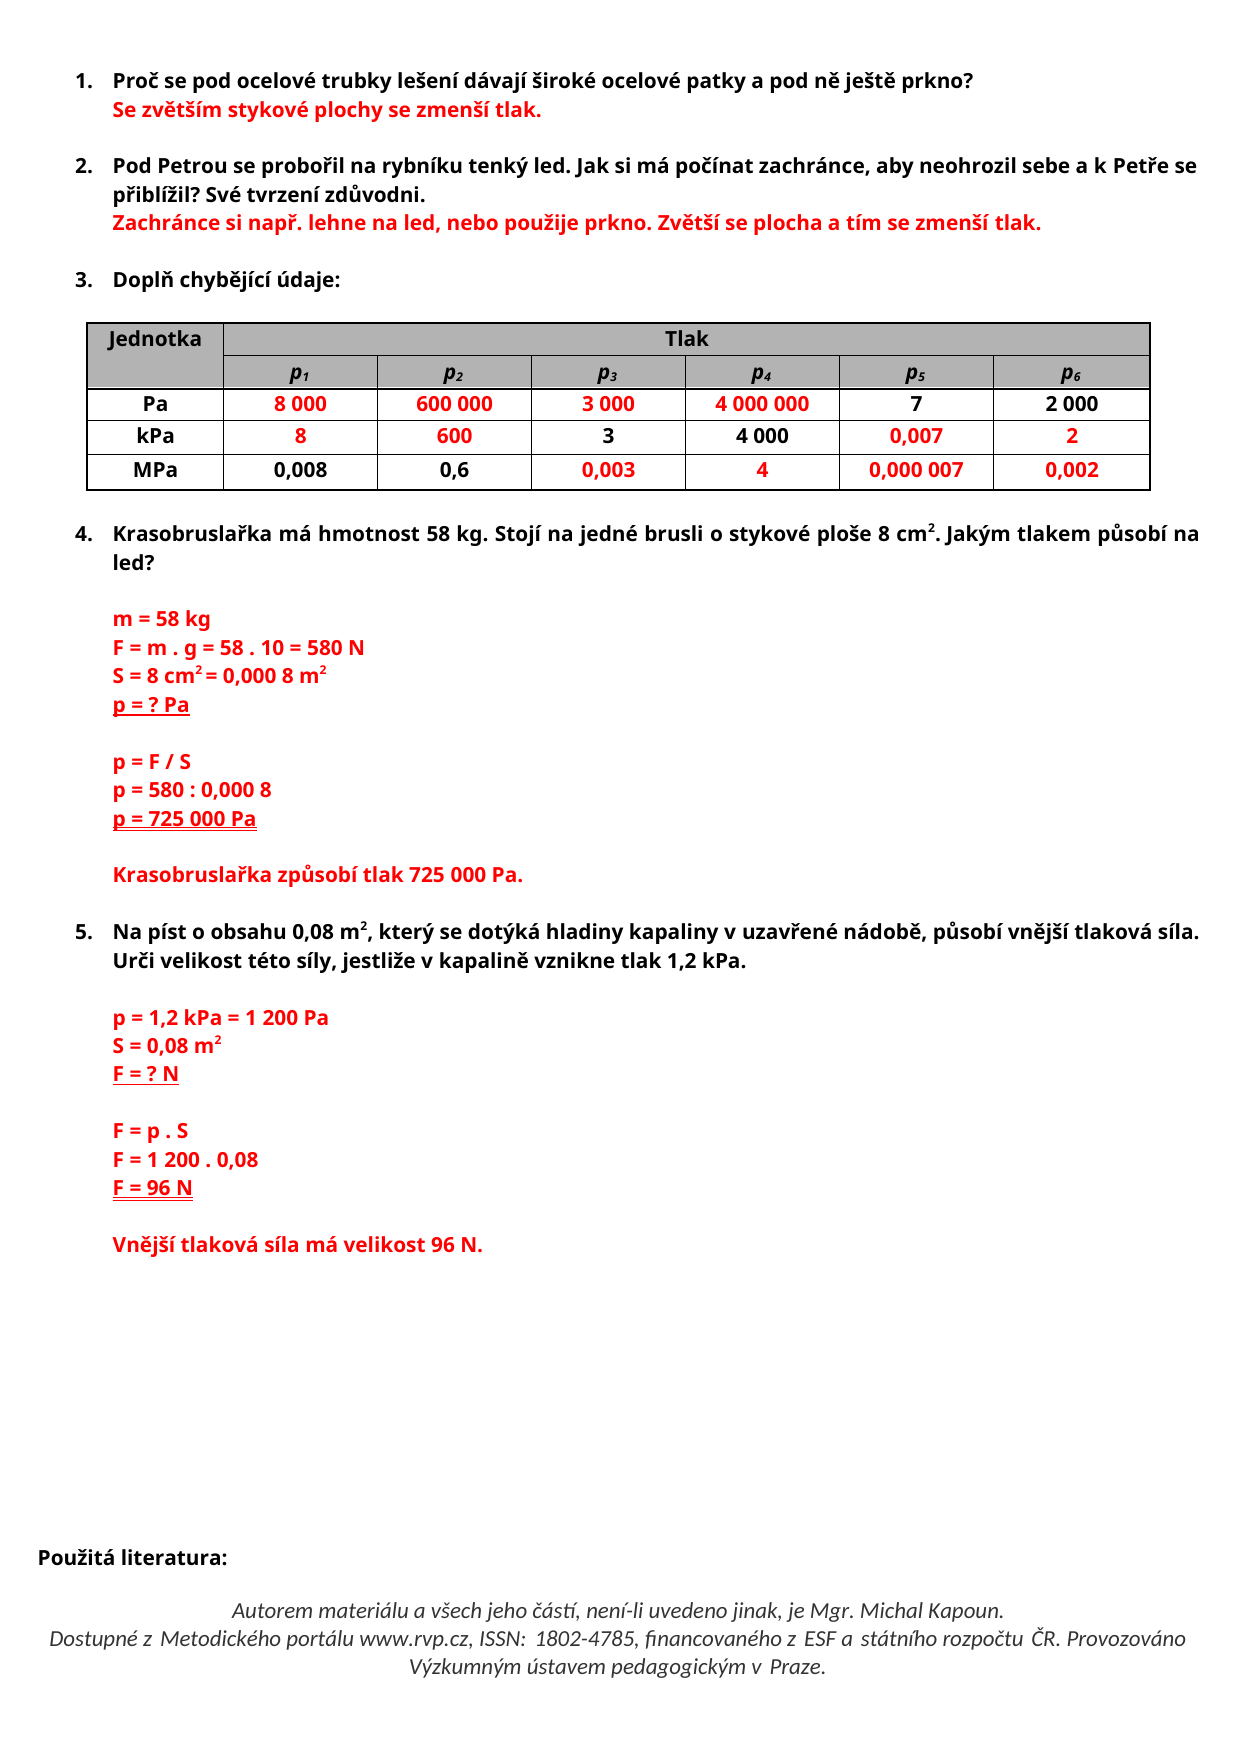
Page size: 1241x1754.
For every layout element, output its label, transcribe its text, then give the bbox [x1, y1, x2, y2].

text Krasobruslařka způsobí tlak 725 000 Pa. [112, 861, 1200, 889]
table_header Tlak [224, 324, 1149, 355]
text Zachránce si např. lehne na led, nebo použije prkno. Zvětší se plocha a tím se zmenší tlak. [112, 208, 1200, 237]
text p = F / S [112, 747, 1200, 775]
table_cell 2 000 [994, 390, 1149, 420]
text Použitá literatura: [37, 1543, 1200, 1571]
table_cell p5 [840, 356, 993, 387]
table_cell 8 [224, 421, 377, 454]
table_cell 0,007 [840, 421, 993, 454]
text S = 0,08 m2 [112, 1031, 1200, 1059]
table_cell p1 [224, 356, 377, 387]
text p = ? Pa [112, 690, 1200, 718]
list Pod Petrou se probořil na rybníku tenký led. Jak si má počínat zachránce, aby neohrozil sebe a k Petře se přiblížil? Své tvrzení zdůvodni. [75, 152, 1200, 208]
text p = 580 : 0,000 8 [112, 775, 1200, 804]
text p = 1,2 kPa = 1 200 Pa [112, 1003, 1200, 1031]
table_cell 4 000 [686, 421, 839, 454]
text p = 725 000 Pa [112, 804, 1200, 832]
table_cell p4 [686, 356, 839, 387]
table_cell 0,008 [224, 455, 377, 489]
text F = 1 200 . 0,08 [112, 1145, 1200, 1173]
text F = ? N [112, 1059, 1200, 1088]
text S = 8 cm2 = 0,000 8 m2 [112, 661, 1200, 690]
table_cell 600 [378, 421, 531, 454]
table_cell 7 [840, 390, 993, 420]
list Proč se pod ocelové trubky lešení dávají široké ocelové patky a pod ně ještě prkno? [75, 66, 1200, 95]
table_header Jednotka [88, 324, 223, 387]
text F = p . S [112, 1116, 1200, 1145]
text Vnější tlaková síla má velikost 96 N. [112, 1230, 1200, 1259]
table_cell 2 [994, 421, 1149, 454]
table_cell p6 [994, 356, 1149, 387]
table_cell 8 000 [224, 390, 377, 420]
table_cell 3 000 [532, 390, 685, 420]
table_cell 4 000 000 [686, 390, 839, 420]
table_cell 0,6 [378, 455, 531, 489]
list Krasobruslařka má hmotnost 58 kg. Stojí na jedné brusli o stykové ploše 8 cm2. Jakým tlakem působí na led? [75, 519, 1200, 576]
table_cell 600 000 [378, 390, 531, 420]
table_cell Pa [88, 390, 223, 420]
table_cell p3 [532, 356, 685, 387]
table_cell 0,000 007 [840, 455, 993, 489]
table_cell p2 [378, 356, 531, 387]
text m = 58 kg [112, 604, 1200, 633]
list Doplň chybějící údaje: [75, 265, 1200, 294]
table_cell 0,003 [532, 455, 685, 489]
text F = 96 N [112, 1173, 1200, 1202]
table_cell MPa [88, 455, 223, 489]
table_cell 4 [686, 455, 839, 489]
table_cell 0,002 [994, 455, 1149, 489]
text Se zvětším stykové plochy se zmenší tlak. [112, 95, 1200, 123]
text F = m . g = 58 . 10 = 580 N [112, 633, 1200, 661]
table_cell kPa [88, 421, 223, 454]
table_cell 3 [532, 421, 685, 454]
list Na píst o obsahu 0,08 m2, který se dotýká hladiny kapaliny v uzavřené nádobě, působí vnější tlaková síla. Urči velikost této síly, jestliže v kapalině vznikne tlak 1,2 kPa. [75, 917, 1200, 974]
